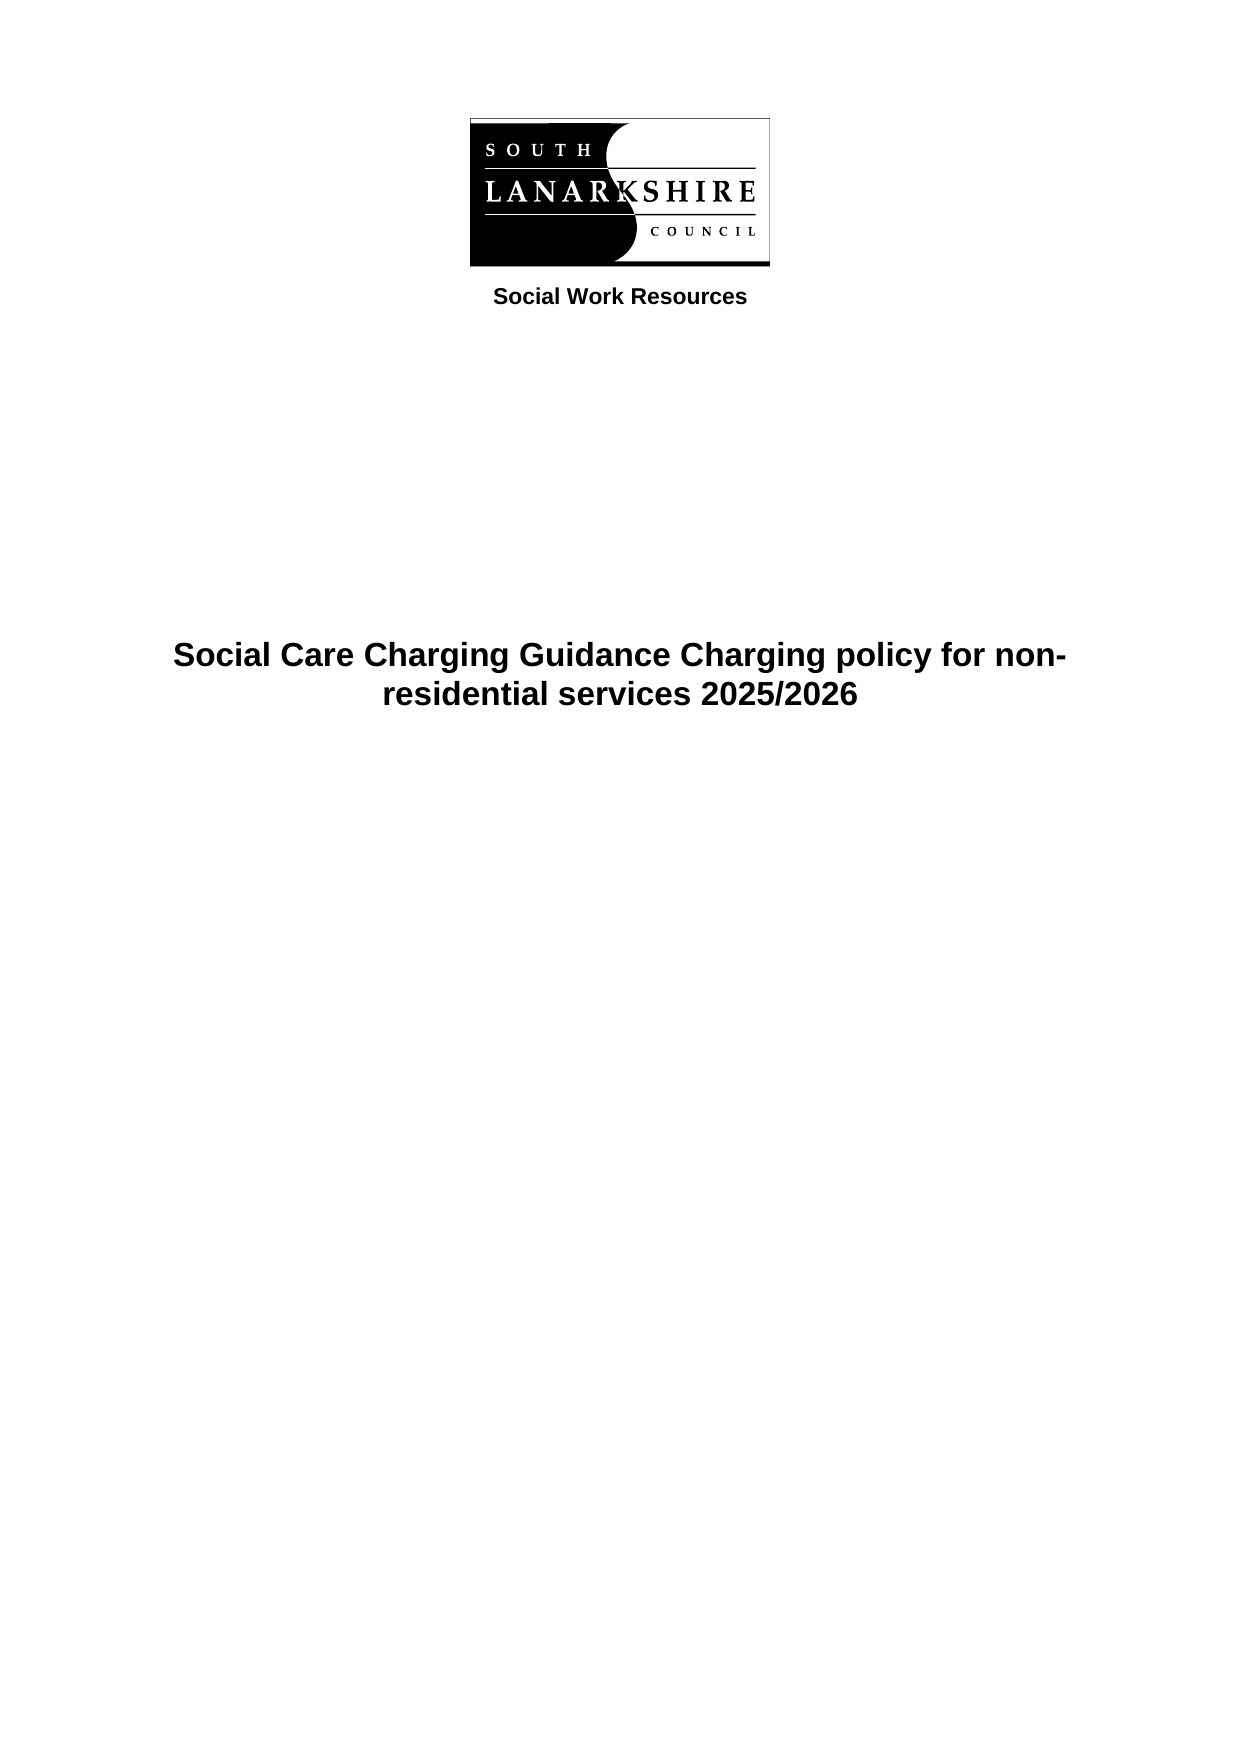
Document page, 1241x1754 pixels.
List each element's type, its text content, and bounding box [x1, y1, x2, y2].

subtitle Social Care Charging Guidance Charging policy for non-residential services 2025/2026 [118, 635, 1122, 712]
text Social Work Resources [118, 283, 1122, 309]
